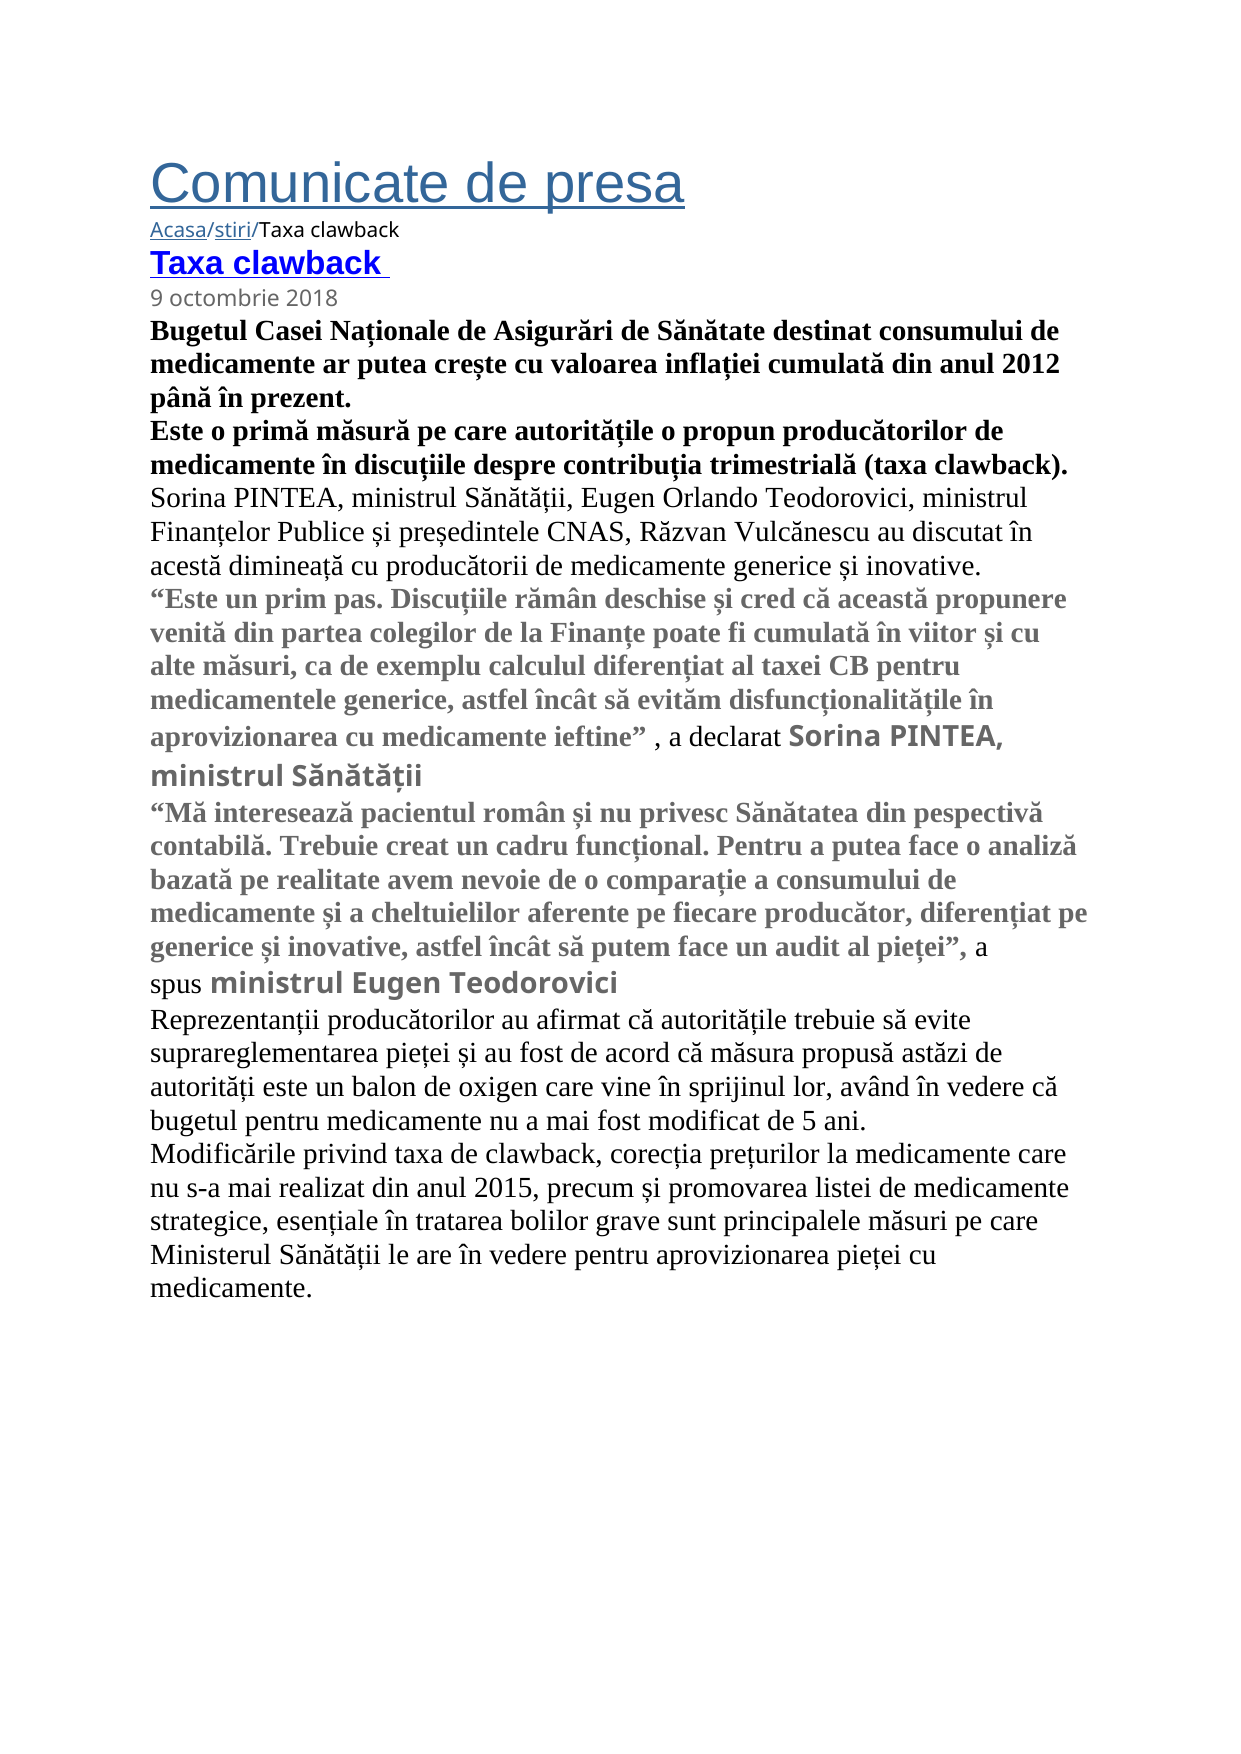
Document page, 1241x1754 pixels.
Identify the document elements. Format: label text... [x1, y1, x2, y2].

text Taxa clawback [150, 243, 1090, 282]
text “Mă interesează pacientul român și nu privesc Sănătatea din pespectivă contabilă. Trebuie creat un cadru funcțional. Pentru a putea face o analiză bazată pe realitate avem nevoie de o comparație a consumului de medicamente și a cheltuielilor aferente pe fiecare producător, diferențiat pe generice și inovative, astfel încât să putem face un audit al pieței”, a spus ministrul Eugen Teodorovici [150, 795, 1090, 1002]
text “Este un prim pas. Discuțiile rămân deschise și cred că această propunere venită din partea colegilor de la Finanțe poate fi cumulată în viitor și cu alte măsuri, ca de exemplu calculul diferențiat al taxei CB pentru medicamentele generice, astfel încât să evităm disfuncționalitățile în aprovizionarea cu medicamente ieftine” , a declarat Sorina PINTEA, ministrul Sănătății [150, 581, 1090, 795]
text Este o primă măsură pe care autoritățile o propun producătorilor de medicamente în discuțiile despre contribuția trimestrială (taxa clawback). [150, 413, 1090, 481]
text Sorina PINTEA, ministrul Sănătății, Eugen Orlando Teodorovici, ministrul Finanțelor Publice și președintele CNAS, Răzvan Vulcănescu au discutat în acestă dimineață cu producătorii de medicamente generice și inovative. [150, 481, 1090, 581]
text 9 octombrie 2018 [150, 282, 1090, 313]
text Bugetul Casei Naționale de Asigurări de Sănătate destinat consumului de medicamente ar putea crește cu valoarea inflației cumulată din anul 2012 până în prezent. [150, 313, 1090, 413]
text Acasa/stiri/Taxa clawback [150, 215, 1090, 243]
text Modificările privind taxa de clawback, corecția prețurilor la medicamente care nu s-a mai realizat din anul 2015, precum și promovarea listei de medicamente strategice, esențiale în tratarea bolilor grave sunt principalele măsuri pe care Ministerul Sănătății le are în vedere pentru aprovizionarea pieței cu medicamente. [150, 1136, 1090, 1304]
text Reprezentanții producătorilor au afirmat că autoritățile trebuie să evite suprareglementarea pieței și au fost de acord că măsura propusă astăzi de autorități este un balon de oxigen care vine în sprijinul lor, având în vedere că bugetul pentru medicamente nu a mai fost modificat de 5 ani. [150, 1002, 1090, 1136]
text Comunicate de presa [150, 150, 1090, 215]
